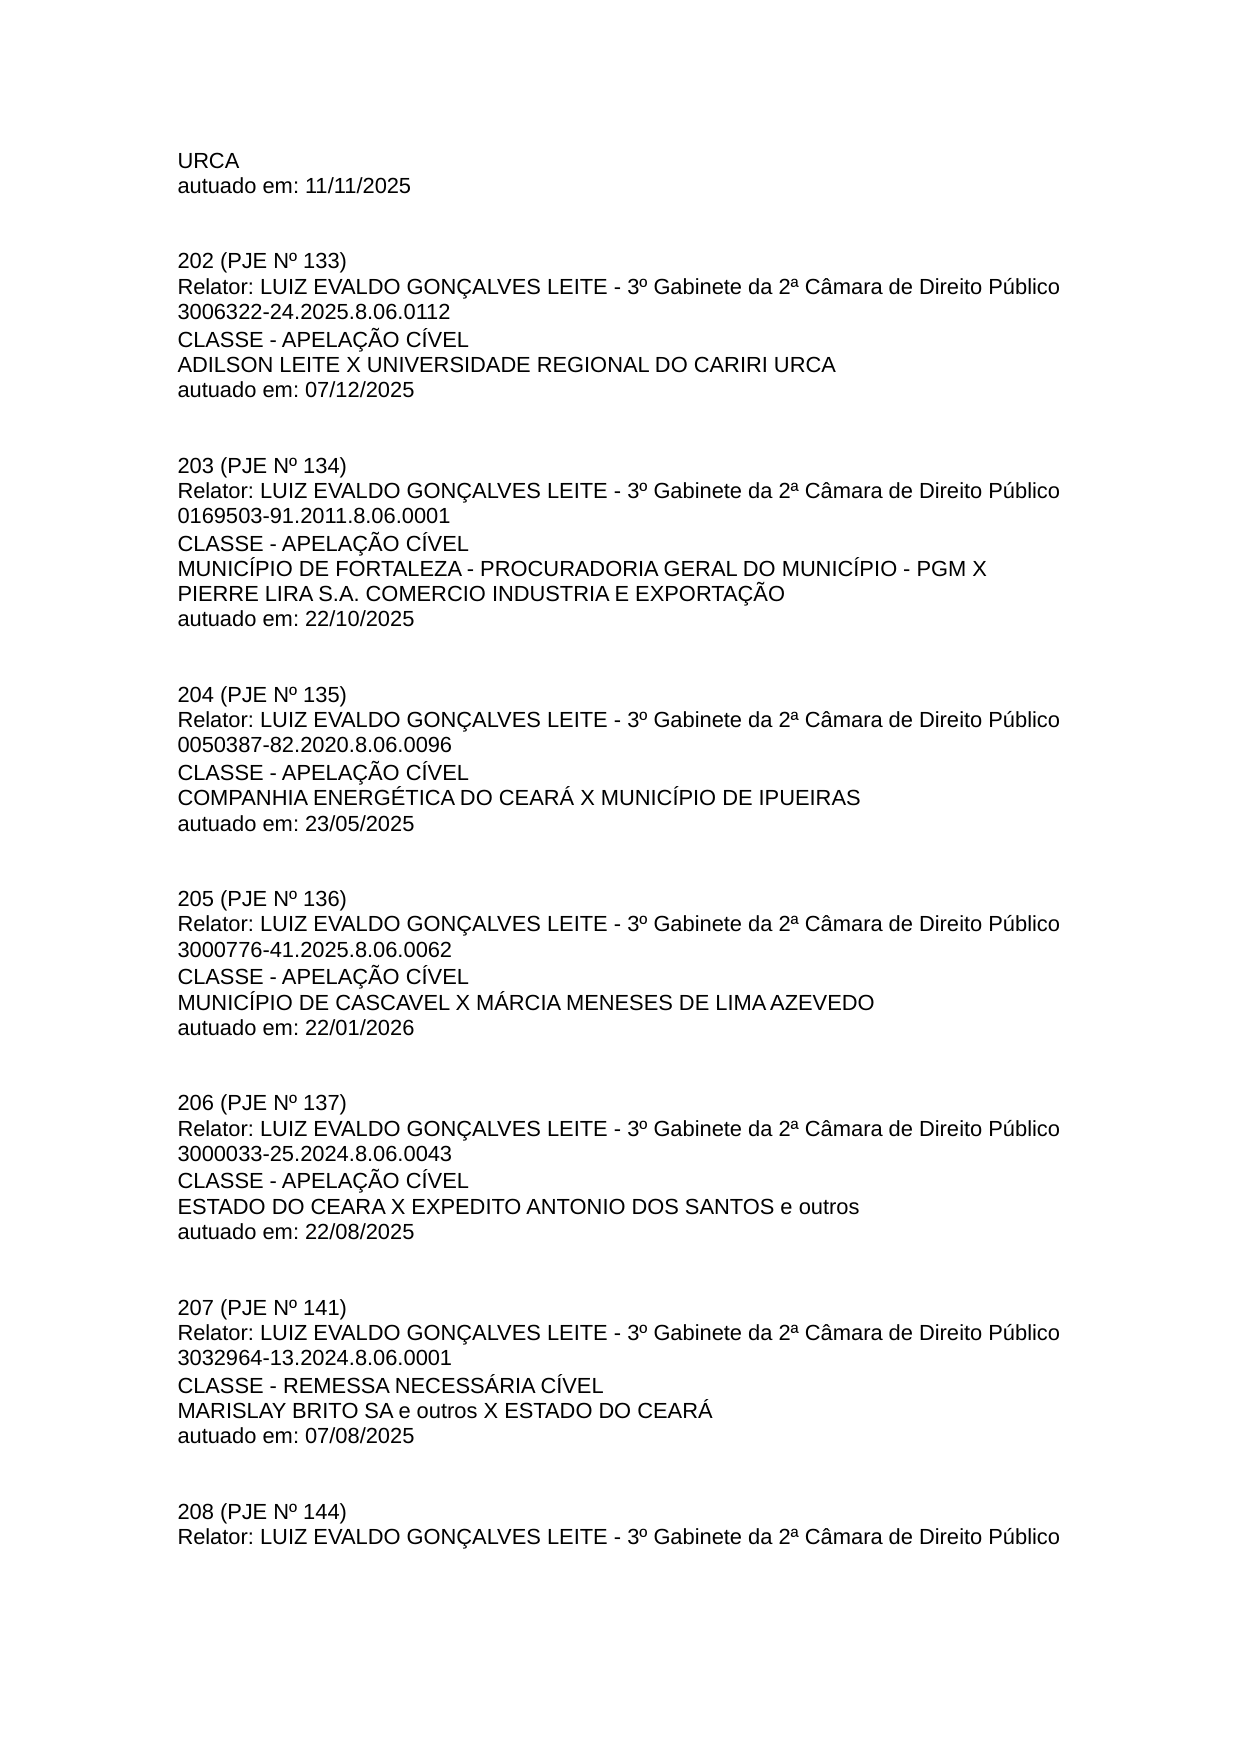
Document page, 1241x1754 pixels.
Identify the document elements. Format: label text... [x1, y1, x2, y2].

text CLASSE - APELAÇÃO CÍVEL MUNICÍPIO DE FORTALEZA - PROCURADORIA GERAL DO MUNICÍPIO - PGM X PIERRE LIRA S.A. COMERCIO INDUSTRIA E EXPORTAÇÃO autuado em: 22/10/2025 [177, 531, 1063, 632]
text 208 (PJE Nº 144) [177, 1499, 1063, 1524]
text URCA autuado em: 11/11/2025 [177, 148, 1063, 198]
text Relator: LUIZ EVALDO GONÇALVES LEITE - 3º Gabinete da 2ª Câmara de Direito Público [177, 1320, 1063, 1345]
subtitle 3000033-25.2024.8.06.0043 [177, 1141, 1063, 1166]
text CLASSE - APELAÇÃO CÍVEL MUNICÍPIO DE CASCAVEL X MÁRCIA MENESES DE LIMA AZEVEDO autuado em: 22/01/2026 [177, 964, 1063, 1040]
text 206 (PJE Nº 137) [177, 1090, 1063, 1116]
text CLASSE - APELAÇÃO CÍVEL ADILSON LEITE X UNIVERSIDADE REGIONAL DO CARIRI URCA autuado em: 07/12/2025 [177, 327, 1063, 402]
text Relator: LUIZ EVALDO GONÇALVES LEITE - 3º Gabinete da 2ª Câmara de Direito Público [177, 1116, 1063, 1141]
text CLASSE - APELAÇÃO CÍVEL COMPANHIA ENERGÉTICA DO CEARÁ X MUNICÍPIO DE IPUEIRAS autuado em: 23/05/2025 [177, 760, 1063, 836]
text Relator: LUIZ EVALDO GONÇALVES LEITE - 3º Gabinete da 2ª Câmara de Direito Público [177, 478, 1063, 503]
subtitle 3032964-13.2024.8.06.0001 [177, 1345, 1063, 1370]
subtitle 0050387-82.2020.8.06.0096 [177, 732, 1063, 758]
subtitle 3000776-41.2025.8.06.0062 [177, 937, 1063, 962]
text 207 (PJE Nº 141) [177, 1294, 1063, 1320]
subtitle 3006322-24.2025.8.06.0112 [177, 299, 1063, 324]
text 205 (PJE Nº 136) [177, 886, 1063, 911]
text 202 (PJE Nº 133) [177, 248, 1063, 274]
text Relator: LUIZ EVALDO GONÇALVES LEITE - 3º Gabinete da 2ª Câmara de Direito Público [177, 707, 1063, 732]
text 204 (PJE Nº 135) [177, 682, 1063, 707]
text Relator: LUIZ EVALDO GONÇALVES LEITE - 3º Gabinete da 2ª Câmara de Direito Público [177, 274, 1063, 299]
text 203 (PJE Nº 134) [177, 453, 1063, 478]
text CLASSE - REMESSA NECESSÁRIA CÍVEL MARISLAY BRITO SA e outros X ESTADO DO CEARÁ autuado em: 07/08/2025 [177, 1373, 1063, 1448]
text Relator: LUIZ EVALDO GONÇALVES LEITE - 3º Gabinete da 2ª Câmara de Direito Público [177, 1524, 1063, 1549]
text CLASSE - APELAÇÃO CÍVEL ESTADO DO CEARA X EXPEDITO ANTONIO DOS SANTOS e outros autuado em: 22/08/2025 [177, 1168, 1063, 1244]
subtitle 0169503-91.2011.8.06.0001 [177, 503, 1063, 528]
text Relator: LUIZ EVALDO GONÇALVES LEITE - 3º Gabinete da 2ª Câmara de Direito Público [177, 911, 1063, 937]
